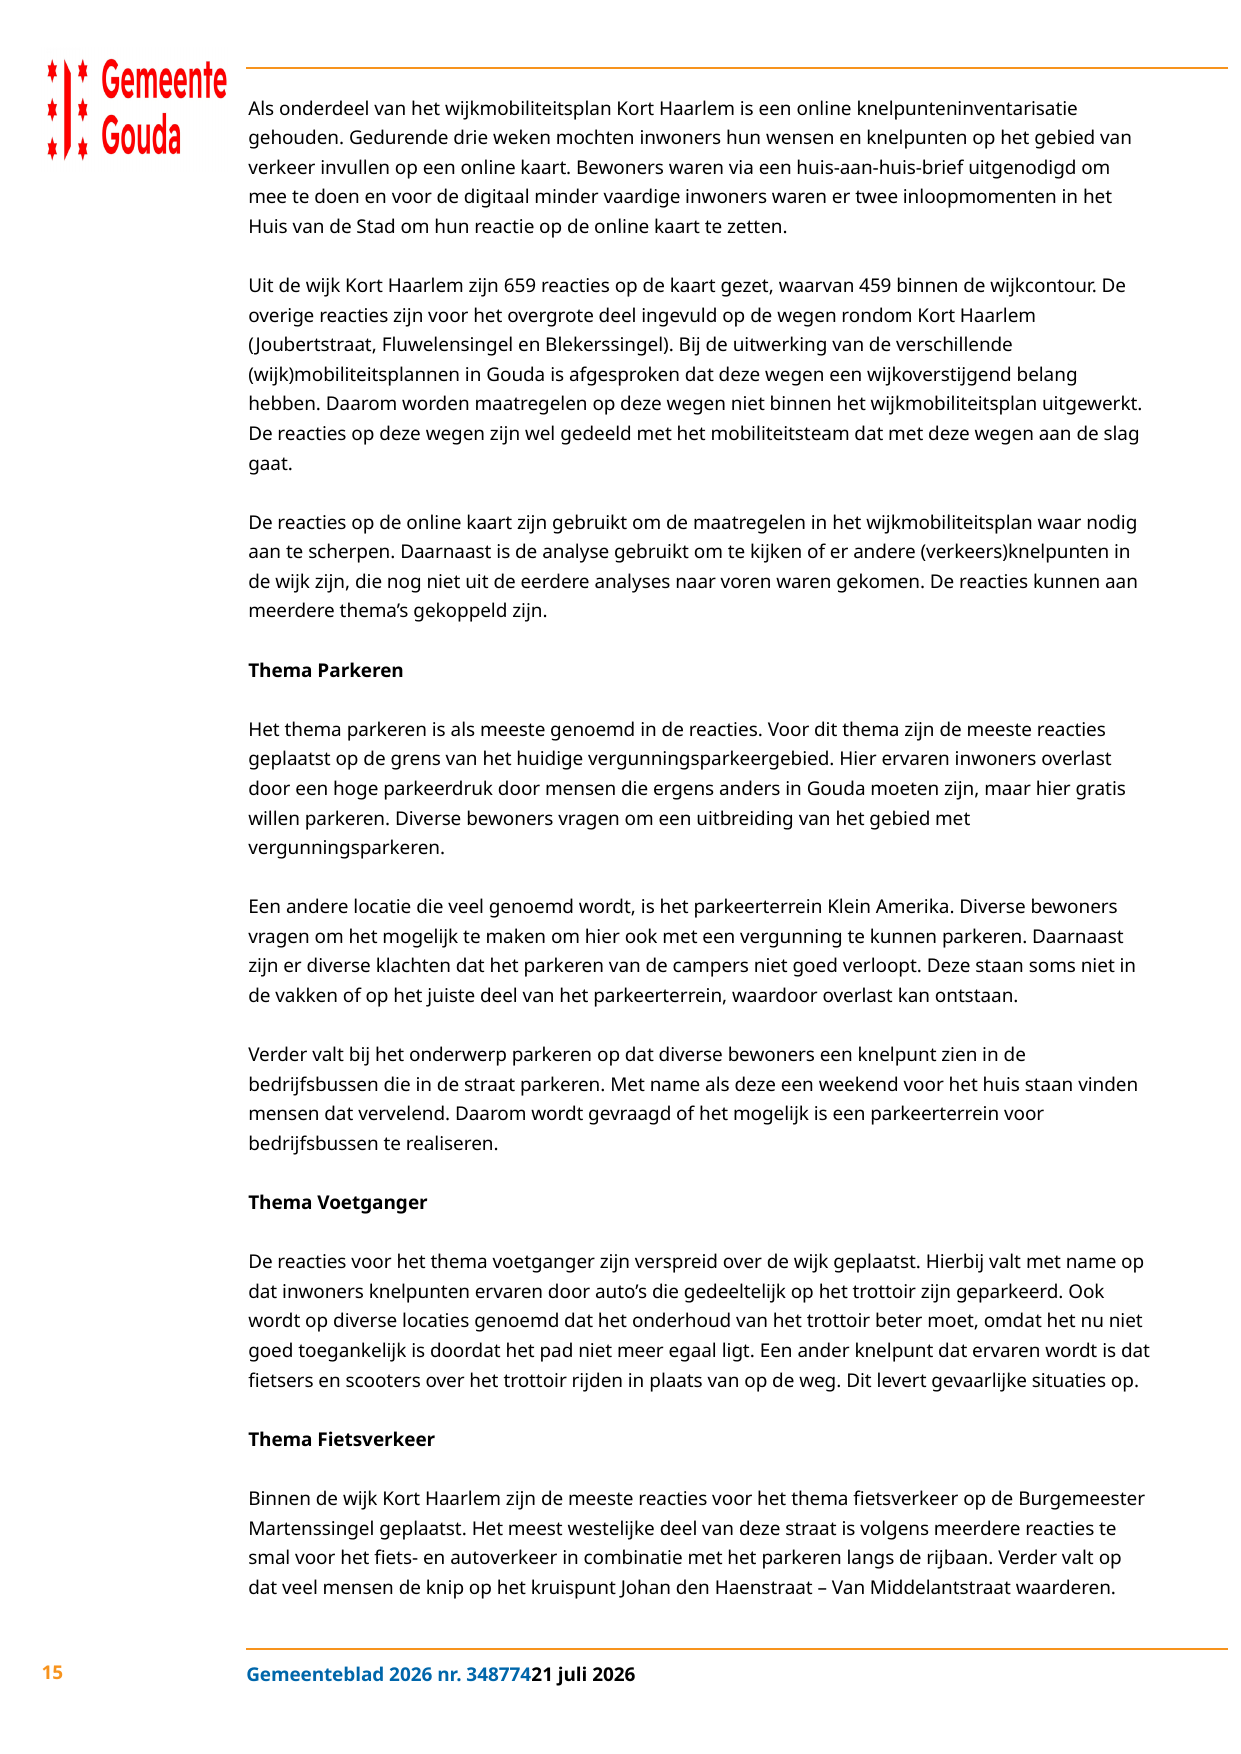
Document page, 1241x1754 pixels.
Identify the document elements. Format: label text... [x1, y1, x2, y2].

text Binnen de wijk Kort Haarlem zijn de meeste reacties voor het thema fietsverkeer op de Burgemeester Martenssingel geplaatst. Het meest westelijke deel van deze straat is volgens meerdere reacties te smal voor het fiets- en autoverkeer in combinatie met het parkeren langs de rijbaan. Verder valt op dat veel mensen de knip op het kruispunt Johan den Haenstraat – Van Middelantstraat waarderen. [248, 1485, 1152, 1600]
text Het thema parkeren is als meeste genoemd in de reacties. Voor dit thema zijn de meeste reacties geplaatst op de grens van het huidige vergunningsparkeergebied. Hier ervaren inwoners overlast door een hoge parkeerdruk door mensen die ergens anders in Gouda moeten zijn, maar hier gratis willen parkeren. Diverse bewoners vragen om een uitbreiding van het gebied met vergunningsparkeren. [248, 716, 1152, 860]
text Als onderdeel van het wijkmobiliteitsplan Kort Haarlem is een online knelpunteninventarisatie gehouden. Gedurende drie weken mochten inwoners hun wensen en knelpunten op het gebied van verkeer invullen op een online kaart. Bewoners waren via een huis-aan-huis-brief uitgenodigd om mee te doen en voor de digitaal minder vaardige inwoners waren er twee inloopmomenten in het Huis van de Stad om hun reactie op de online kaart te zetten. [248, 95, 1152, 239]
text Uit de wijk Kort Haarlem zijn 659 reacties op de kaart gezet, waarvan 459 binnen de wijkcontour. De overige reacties zijn voor het overgrote deel ingevuld op de wegen rondom Kort Haarlem (Joubertstraat, Fluwelensingel en Blekerssingel). Bij de uitwerking van de verschillende (wijk)mobiliteitsplannen in Gouda is afgesproken dat deze wegen een wijkoverstijgend belang hebben. Daarom worden maatregelen op deze wegen niet binnen het wijkmobiliteitsplan uitgewerkt. De reacties op deze wegen zijn wel gedeeld met het mobiliteitsteam dat met deze wegen aan de slag gaat. [248, 272, 1152, 476]
text Thema Fietsverkeer [248, 1426, 1152, 1452]
text Verder valt bij het onderwerp parkeren op dat diverse bewoners een knelpunt zien in de bedrijfsbussen die in de straat parkeren. Met name als deze een weekend voor het huis staan vinden mensen dat vervelend. Daarom wordt gevraagd of het mogelijk is een parkeerterrein voor bedrijfsbussen te realiseren. [248, 1041, 1152, 1156]
text Thema Parkeren [248, 657, 1152, 683]
text De reacties op de online kaart zijn gebruikt om de maatregelen in het wijkmobiliteitsplan waar nodig aan te scherpen. Daarnaast is de analyse gebruikt om te kijken of er andere (verkeers)knelpunten in de wijk zijn, die nog niet uit de eerdere analyses naar voren waren gekomen. De reacties kunnen aan meerdere thema’s gekoppeld zijn. [248, 509, 1152, 623]
picture [41, 47, 231, 172]
text De reacties voor het thema voetganger zijn verspreid over de wijk geplaatst. Hierbij valt met name op dat inwoners knelpunten ervaren door auto’s die gedeeltelijk op het trottoir zijn geparkeerd. Ook wordt op diverse locaties genoemd dat het onderhoud van het trottoir beter moet, omdat het nu niet goed toegankelijk is doordat het pad niet meer egaal ligt. Een ander knelpunt dat ervaren wordt is dat fietsers en scooters over het trottoir rijden in plaats van op de weg. Dit levert gevaarlijke situaties op. [248, 1248, 1152, 1393]
text Thema Voetganger [248, 1189, 1152, 1215]
text Een andere locatie die veel genoemd wordt, is het parkeerterrein Klein Amerika. Diverse bewoners vragen om het mogelijk te maken om hier ook met een vergunning te kunnen parkeren. Daarnaast zijn er diverse klachten dat het parkeren van de campers niet goed verloopt. Deze staan soms niet in de vakken of op het juiste deel van het parkeerterrein, waardoor overlast kan ontstaan. [248, 893, 1152, 1008]
